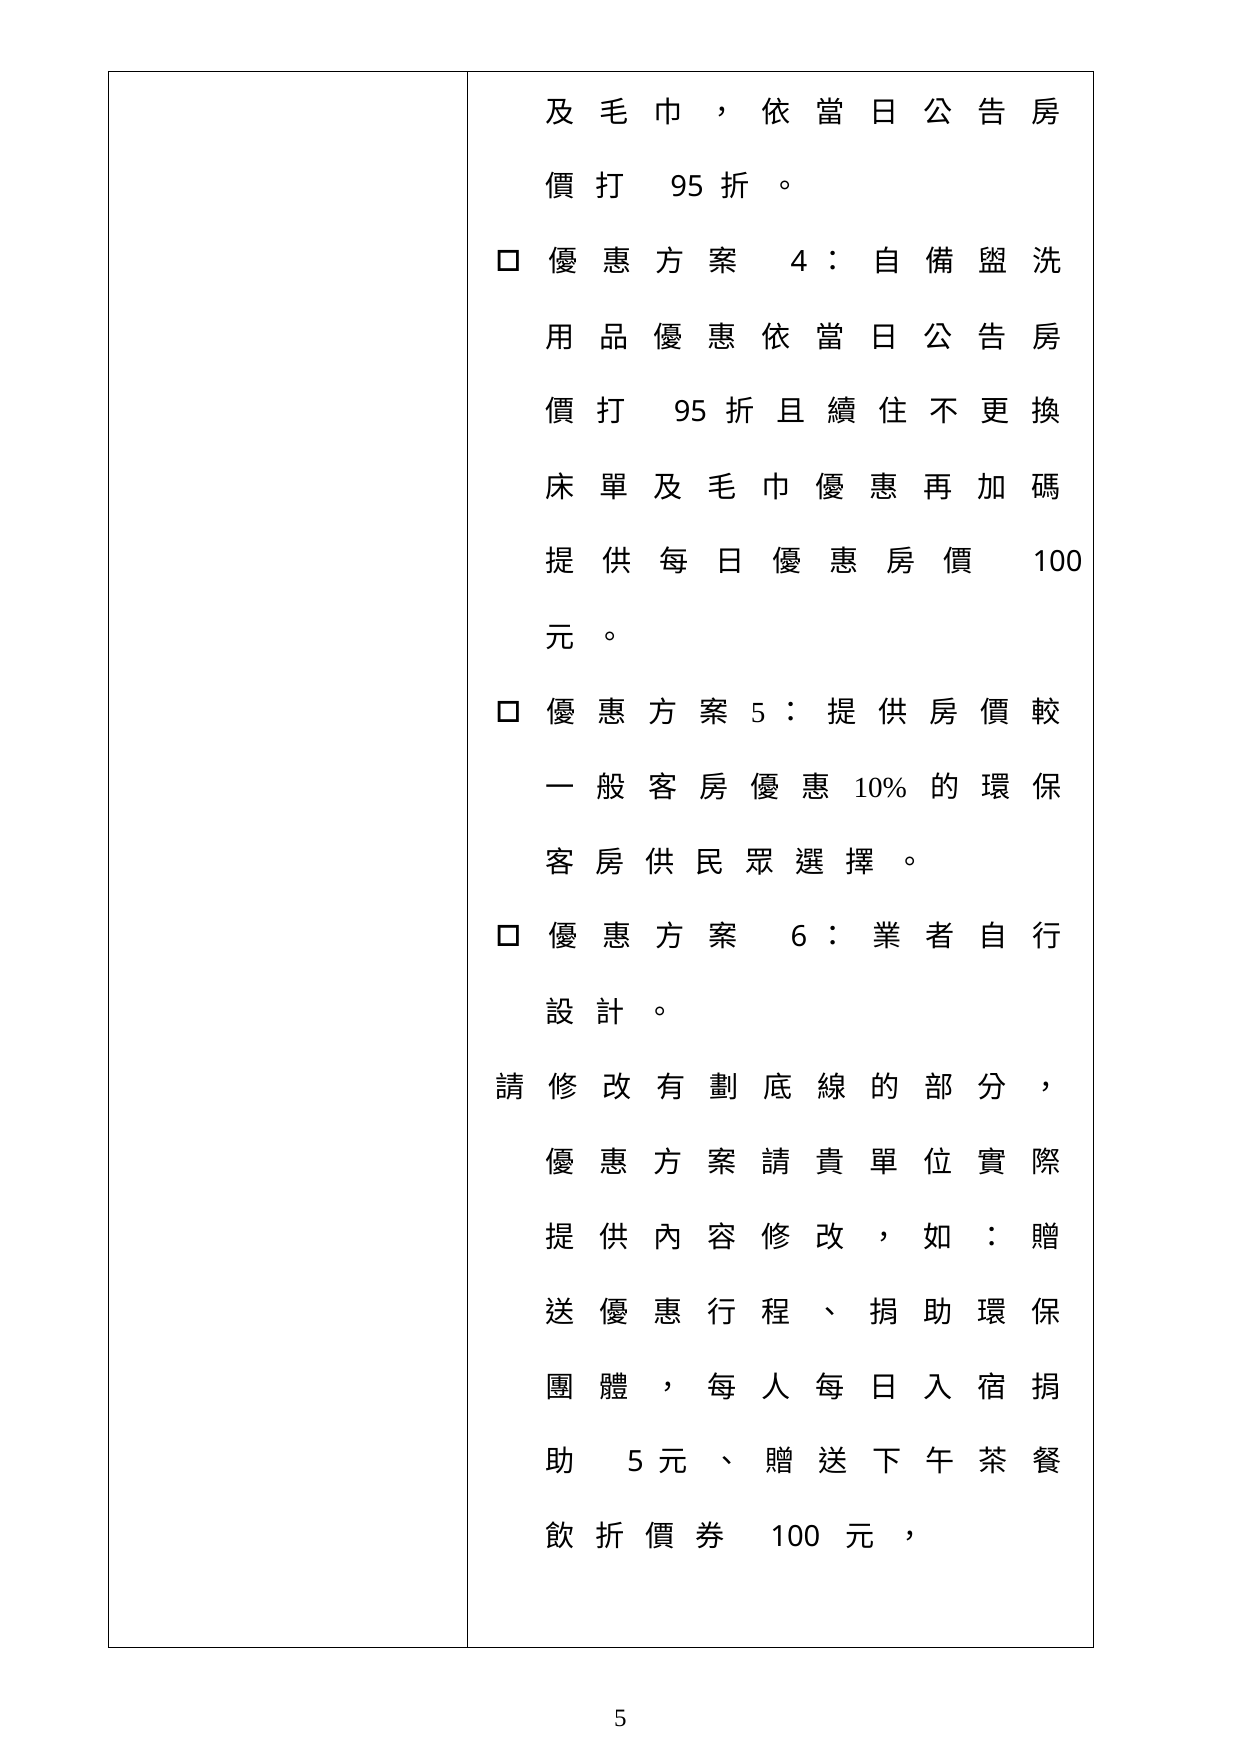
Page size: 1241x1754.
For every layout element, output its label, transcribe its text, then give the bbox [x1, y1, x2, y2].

table_cell 及毛巾，依當日公告房價打 95 折。 優惠方案 4：自備盥洗用品優惠依當日公告房價打 95 折且續住不更換床單及毛巾優惠再加碼提供每日優惠房價 100 元。 優惠方案5：提供房價較一般客房優惠10%的環保客房供民眾選擇。 優惠方案 6：業者自行設計。 請修改有劃底線的部分，優惠方案請貴單位實際提供內容修改，如：贈送優惠行程、捐助環保團體，每人每日入宿捐助 5 元、贈送下午茶餐飲折價券 100 元， [468, 72, 1093, 1647]
table_cell [109, 72, 467, 1647]
